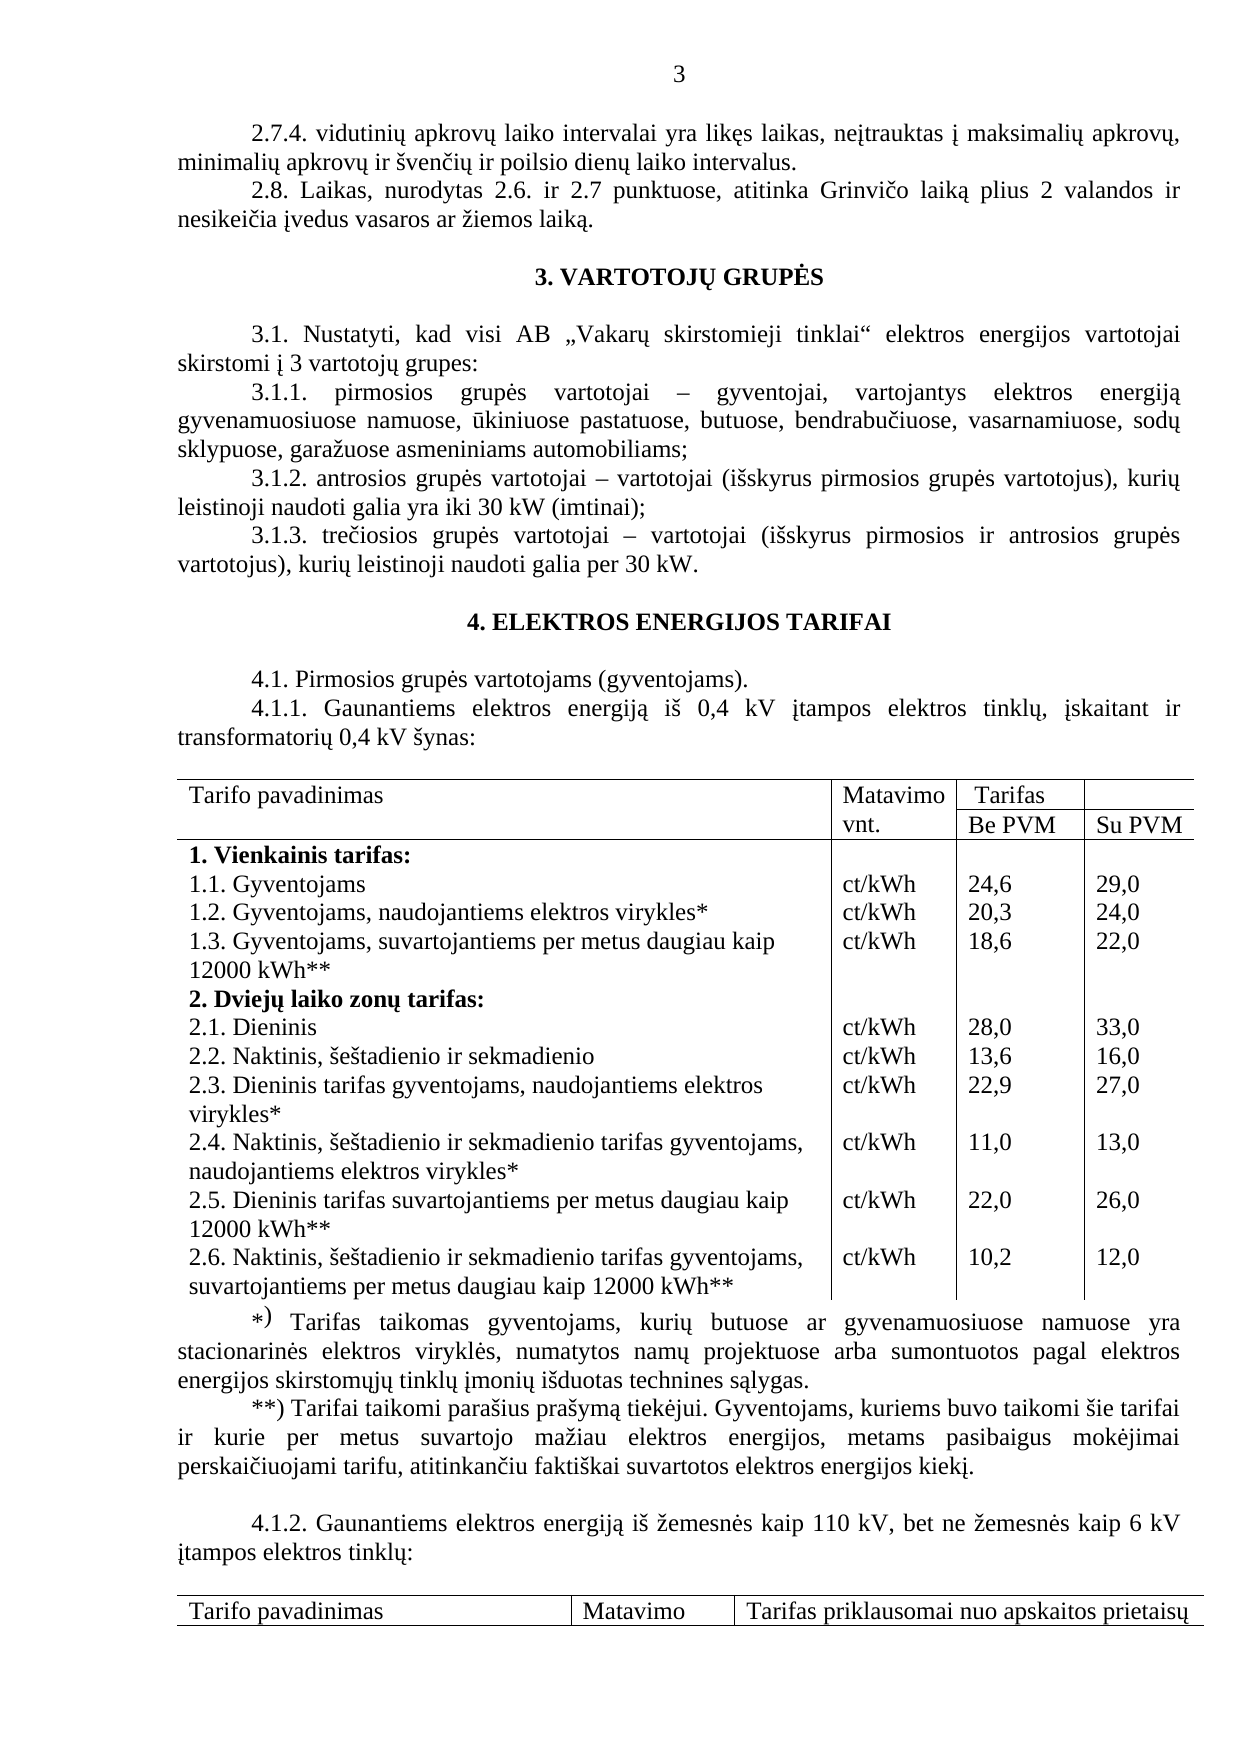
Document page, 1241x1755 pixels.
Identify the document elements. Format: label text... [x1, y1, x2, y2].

table_cell ct/kWh [832, 1013, 956, 1041]
table_cell ct/kWh [832, 1070, 956, 1127]
table_header Tarifas [957, 780, 1084, 809]
table_cell 22,0 [1085, 926, 1194, 984]
table_cell 33,0 [1085, 1013, 1194, 1041]
text 2.7.4. vidutinių apkrovų laiko intervalai yra likęs laikas, neįtrauktas į maksimalių apkrovų, minimalių apkrovų ir švenčių ir poilsio dienų laiko intervalus. [177, 118, 1181, 176]
table_cell [1085, 984, 1194, 1012]
text *) Tarifas taikomas gyventojams, kurių butuose ar gyvenamuosiuose namuose yra stacionarinės elektros viryklės, numatytos namų projektuose arba sumontuotos pagal elektros energijos skirstomųjų tinklų įmonių išduotas technines sąlygas. [177, 1300, 1181, 1393]
table_cell 18,6 [957, 926, 1084, 984]
table_cell 1.1. Gyventojams [177, 869, 831, 897]
text 4.1.1. Gaunantiems elektros energiją iš 0,4 kV įtampos elektros tinklų, įskaitant ir transformatorių 0,4 kV šynas: [177, 693, 1181, 751]
table_header Matavimo [572, 1596, 734, 1624]
text 4. ELEKTROS ENERGIJOS TARIFAI [177, 607, 1181, 636]
table_cell 2. Dviejų laiko zonų tarifas: [177, 984, 831, 1012]
table_cell ct/kWh [832, 898, 956, 926]
text 3.1. Nustatyti, kad visi AB „Vakarų skirstomieji tinklai“ elektros energijos vartotojai skirstomi į 3 vartotojų grupes: [177, 319, 1181, 377]
table_cell 13,0 [1085, 1128, 1194, 1185]
text **) Tarifai taikomi parašius prašymą tiekėjui. Gyventojams, kuriems buvo taikomi šie tarifai ir kurie per metus suvartojo mažiau elektros energijos, metams pasibaigus mokėjimai perskaičiuojami tarifu, atitinkančiu faktiškai suvartotos elektros energijos kiekį. [177, 1393, 1181, 1480]
text 4.1. Pirmosios grupės vartotojams (gyventojams). [177, 664, 1181, 693]
table_cell 29,0 [1085, 869, 1194, 897]
table_cell Su PVM [1085, 810, 1194, 839]
table_cell Be PVM [957, 810, 1084, 839]
table_header Tarifas priklausomai nuo apskaitos prietaisų [735, 1596, 1204, 1624]
text 3.1.2. antrosios grupės vartotojai – vartotojai (išskyrus pirmosios grupės vartotojus), kurių leistinoji naudoti galia yra iki 30 kW (imtinai); [177, 463, 1181, 521]
table_cell 24,0 [1085, 898, 1194, 926]
table_cell [832, 984, 956, 1012]
table_cell 2.6. Naktinis, šeštadienio ir sekmadienio tarifas gyventojams, suvartojantiems per metus daugiau kaip 12000 kWh** [177, 1243, 831, 1300]
table_cell 11,0 [957, 1128, 1084, 1185]
table_cell 12,0 [1085, 1243, 1194, 1300]
text 3. VARTOTOJŲ GRUPĖS [177, 262, 1181, 291]
table_cell ct/kWh [832, 1243, 956, 1300]
text 4.1.2. Gaunantiems elektros energiją iš žemesnės kaip 110 kV, bet ne žemesnės kaip 6 kV įtampos elektros tinklų: [177, 1508, 1181, 1566]
table_cell ct/kWh [832, 1128, 956, 1185]
table_cell ct/kWh [832, 1041, 956, 1070]
table_header Tarifo pavadinimas [177, 780, 831, 809]
table_cell ct/kWh [832, 869, 956, 897]
text 3.1.3. trečiosios grupės vartotojai – vartotojai (išskyrus pirmosios ir antrosios grupės vartotojus), kurių leistinoji naudoti galia per 30 kW. [177, 521, 1181, 578]
table_cell 16,0 [1085, 1041, 1194, 1070]
table_cell ct/kWh [832, 1185, 956, 1242]
table_cell 22,9 [957, 1070, 1084, 1127]
table_cell 10,2 [957, 1243, 1084, 1300]
table_cell [957, 840, 1084, 869]
table_cell [1085, 840, 1194, 869]
table_cell 2.2. Naktinis, šeštadienio ir sekmadienio [177, 1041, 831, 1070]
table_cell 28,0 [957, 1013, 1084, 1041]
table_cell [832, 840, 956, 869]
table_cell 2.5. Dieninis tarifas suvartojantiems per metus daugiau kaip 12000 kWh** [177, 1185, 831, 1242]
text 3.1.1. pirmosios grupės vartotojai – gyventojai, vartojantys elektros energiją gyvenamuosiuose namuose, ūkiniuose pastatuose, butuose, bendrabučiuose, vasarnamiuose, sodų sklypuose, garažuose asmeniniams automobiliams; [177, 377, 1181, 463]
table_cell 27,0 [1085, 1070, 1194, 1127]
table_header Tarifo pavadinimas [177, 1596, 571, 1624]
table_cell 2.3. Dieninis tarifas gyventojams, naudojantiems elektros virykles* [177, 1070, 831, 1127]
table_cell 22,0 [957, 1185, 1084, 1242]
table_cell 24,6 [957, 869, 1084, 897]
table_header Matavimo vnt. [832, 780, 956, 839]
table_cell [957, 984, 1084, 1012]
table_header [1085, 780, 1194, 809]
table_cell 26,0 [1085, 1185, 1194, 1242]
table_cell 1.3. Gyventojams, suvartojantiems per metus daugiau kaip 12000 kWh** [177, 926, 831, 984]
text 2.8. Laikas, nurodytas 2.6. ir 2.7 punktuose, atitinka Grinvičo laiką plius 2 valandos ir nesikeičia įvedus vasaros ar žiemos laiką. [177, 176, 1181, 233]
table_cell 13,6 [957, 1041, 1084, 1070]
table_cell 1. Vienkainis tarifas: [177, 840, 831, 869]
table_cell 2.4. Naktinis, šeštadienio ir sekmadienio tarifas gyventojams, naudojantiems elektros virykles* [177, 1128, 831, 1185]
table_cell ct/kWh [832, 926, 956, 984]
table_cell [177, 809, 831, 839]
table_cell 20,3 [957, 898, 1084, 926]
table_cell 1.2. Gyventojams, naudojantiems elektros virykles* [177, 898, 831, 926]
table_cell 2.1. Dieninis [177, 1013, 831, 1041]
